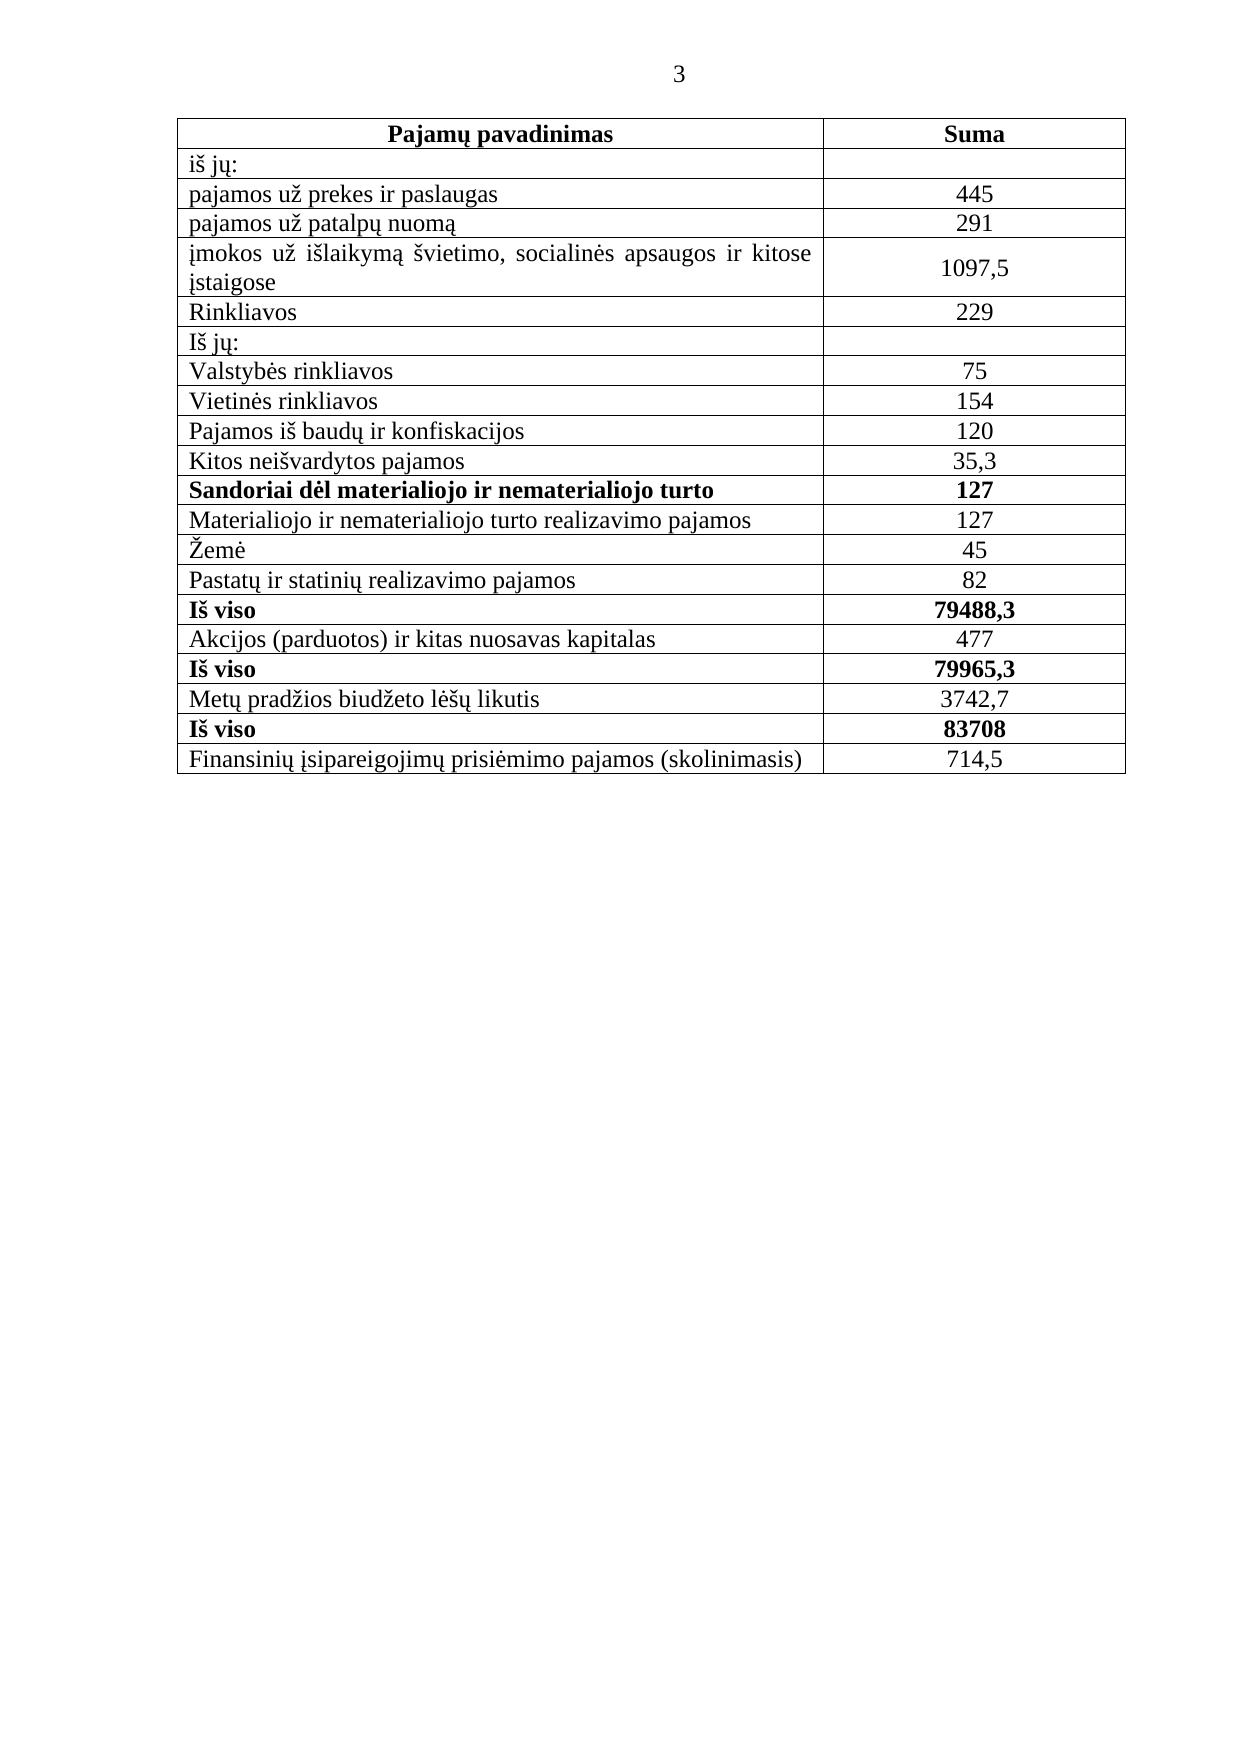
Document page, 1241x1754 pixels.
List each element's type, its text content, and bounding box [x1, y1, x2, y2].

table_header Pajamų pavadinimas [178, 119, 823, 148]
table_cell 75 [824, 356, 1125, 385]
table_cell 45 [824, 535, 1125, 564]
table_cell Materialiojo ir nematerialiojo turto realizavimo pajamos [178, 505, 823, 534]
table_cell 1097,5 [824, 238, 1125, 296]
table_cell iš jų: [178, 149, 823, 178]
table_cell 82 [824, 565, 1125, 594]
table_cell Metų pradžios biudžeto lėšų likutis [178, 684, 823, 713]
table_cell Akcijos (parduotos) ir kitas nuosavas kapitalas [178, 625, 823, 653]
table_cell [824, 327, 1125, 355]
table_cell Iš jų: [178, 327, 823, 355]
table_cell 3742,7 [824, 684, 1125, 713]
table_cell Iš viso [178, 714, 823, 743]
table_cell pajamos už patalpų nuomą [178, 209, 823, 237]
table_cell 127 [824, 476, 1125, 504]
table_cell [824, 149, 1125, 178]
table_cell 83708 [824, 714, 1125, 743]
table_cell Žemė [178, 535, 823, 564]
table_cell 229 [824, 297, 1125, 326]
table_cell įmokos už išlaikymą švietimo, socialinės apsaugos ir kitose įstaigose [178, 238, 823, 296]
table_cell Finansinių įsipareigojimų prisiėmimo pajamos (skolinimasis) [178, 744, 823, 772]
table_cell 445 [824, 179, 1125, 207]
table_cell Vietinės rinkliavos [178, 386, 823, 415]
table_cell 714,5 [824, 744, 1125, 772]
table_cell 35,3 [824, 446, 1125, 474]
table_cell Pastatų ir statinių realizavimo pajamos [178, 565, 823, 594]
table_cell 120 [824, 416, 1125, 445]
table_cell Rinkliavos [178, 297, 823, 326]
table_cell 291 [824, 209, 1125, 237]
table_header Suma [824, 119, 1125, 148]
table_cell 79965,3 [824, 654, 1125, 683]
table_cell 127 [824, 505, 1125, 534]
table_cell Kitos neišvardytos pajamos [178, 446, 823, 474]
table_cell Valstybės rinkliavos [178, 356, 823, 385]
table_cell pajamos už prekes ir paslaugas [178, 179, 823, 207]
table_cell Pajamos iš baudų ir konfiskacijos [178, 416, 823, 445]
table_cell 477 [824, 625, 1125, 653]
table_cell Iš viso [178, 595, 823, 623]
table_cell Iš viso [178, 654, 823, 683]
table_cell Sandoriai dėl materialiojo ir nematerialiojo turto [178, 476, 823, 504]
table_cell 79488,3 [824, 595, 1125, 623]
table_cell 154 [824, 386, 1125, 415]
